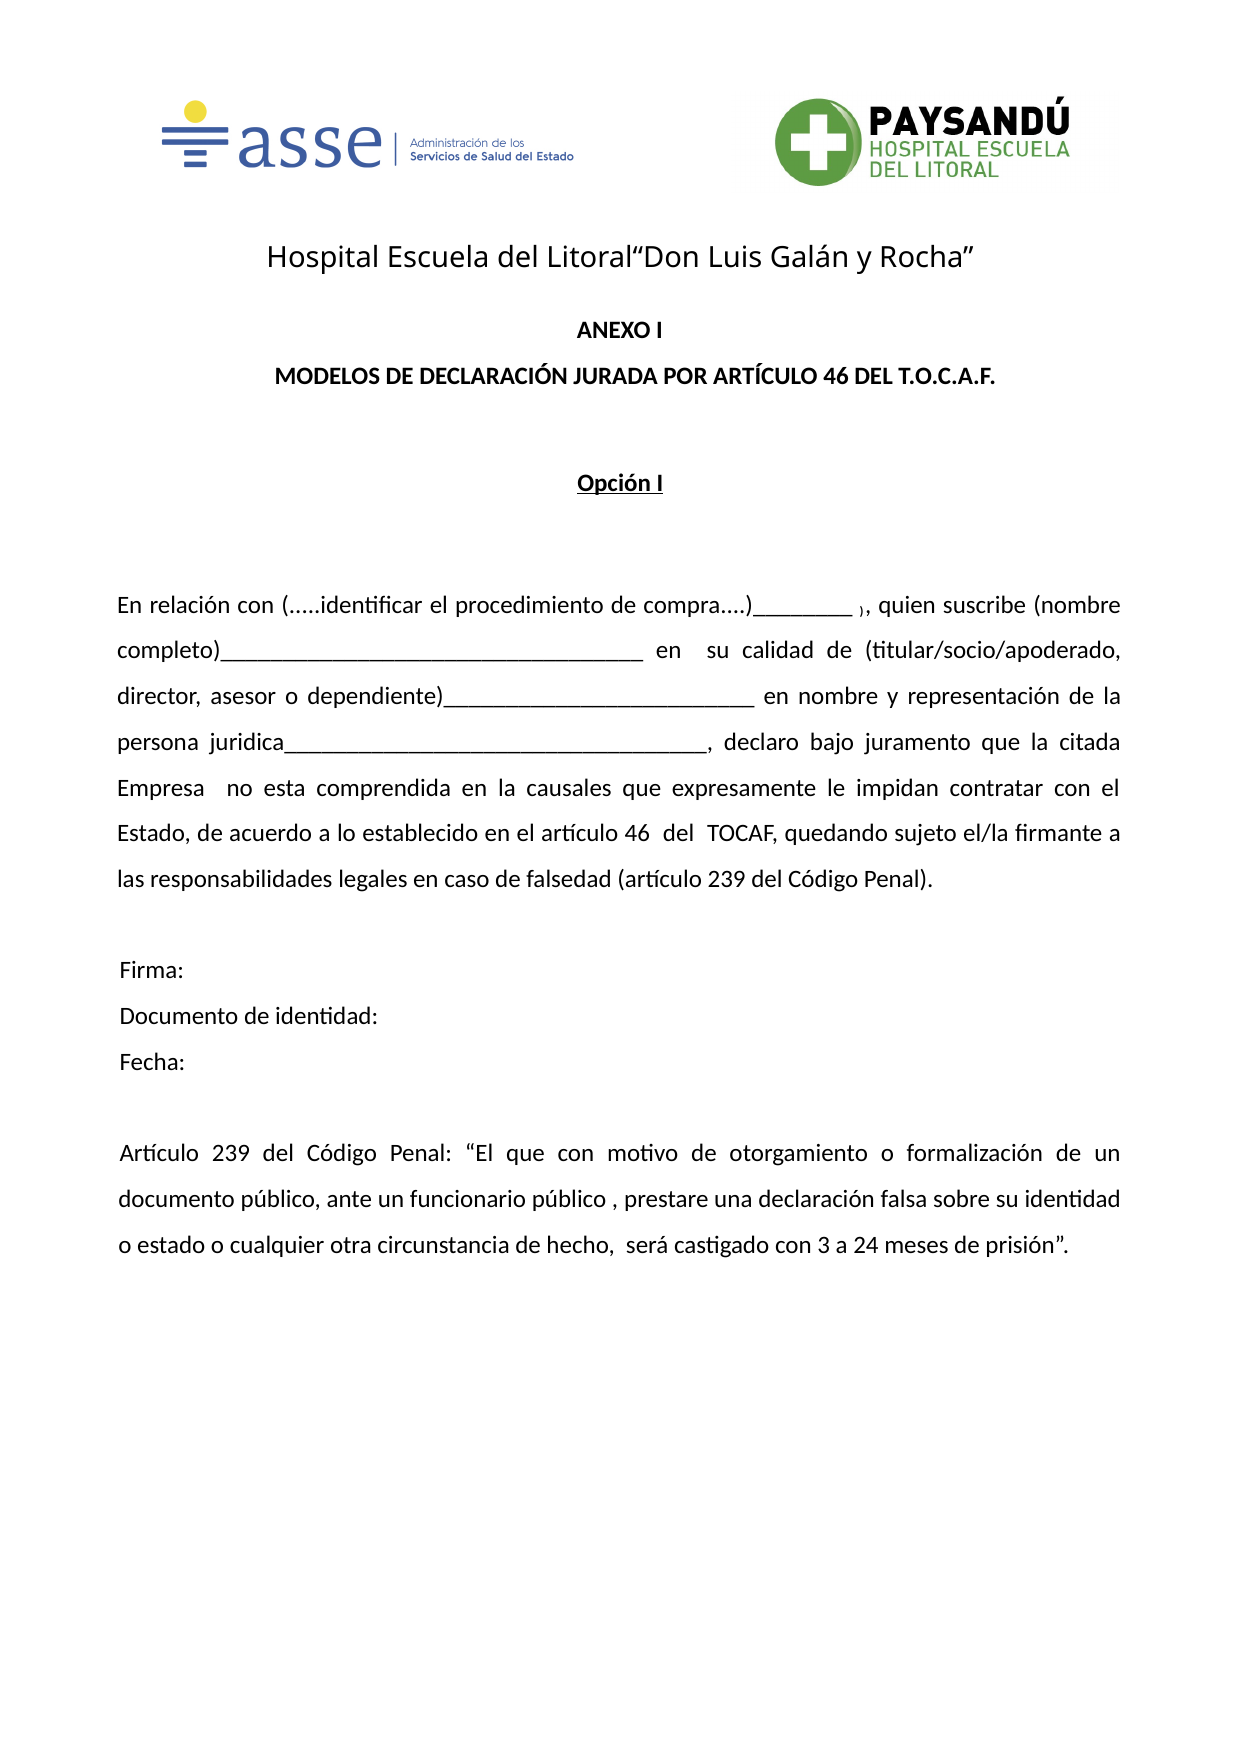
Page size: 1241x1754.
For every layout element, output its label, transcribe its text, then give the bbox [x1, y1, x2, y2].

text Opción I [118, 467, 1122, 497]
text Firma: [118, 955, 1122, 985]
text Fecha: [118, 1046, 1122, 1077]
picture [115, 63, 619, 210]
picture [731, 91, 1119, 193]
subtitle MODELOS DE DECLARACIÓN JURADA POR ARTÍCULO 46 DEL T.O.C.A.F. [274, 360, 1122, 391]
subtitle ANEXO I [117, 314, 1122, 345]
text Artículo 239 del Código Penal: “El que con motivo de otorgamiento o formalización de un documento público, ante un funcionario público , prestare una declaración falsa sobre su identidad o estado o cualquier otra circunstancia de hecho, será castigado con 3 a 24 meses de prisión”. [118, 1138, 1122, 1259]
text Documento de identidad: [118, 1000, 1122, 1031]
text En relación con (.....identificar el procedimiento de compra....)________ ₎, quien suscribe (nombre completo)__________________________________ en su calidad de (titular/socio/apoderado, director, asesor o dependiente)_________________________ en nombre y representación de la persona juridica__________________________________, declaro bajo juramento que la citada Empresa no esta comprendida en la causales que expresamente le impidan contratar con el Estado, de acuerdo a lo establecido en el artículo 46 del TOCAF, quedando sujeto el/la firmante a las responsabilidades legales en caso de falsedad (artículo 239 del Código Penal). [117, 589, 1122, 894]
